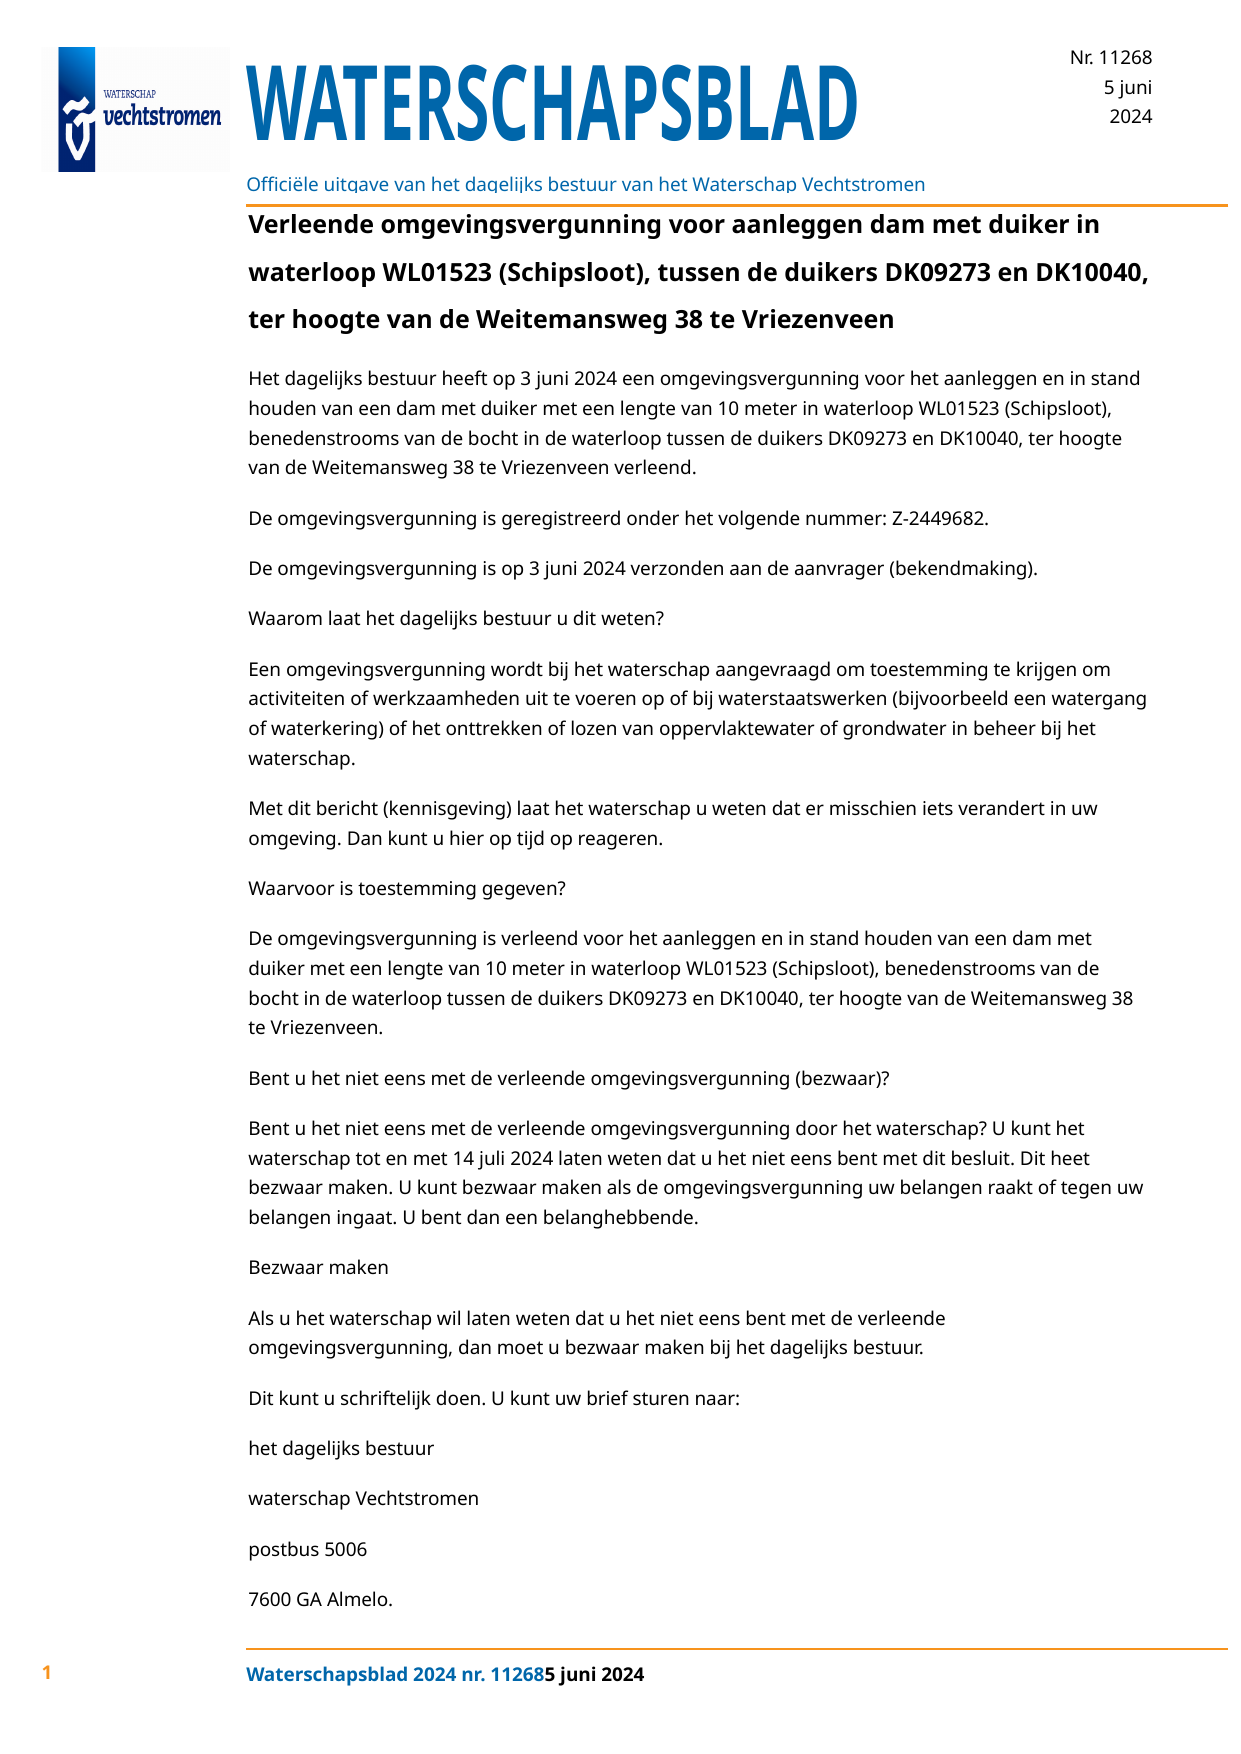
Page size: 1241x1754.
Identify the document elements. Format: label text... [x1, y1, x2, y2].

text waterschap Vechtstromen [248, 1486, 1152, 1511]
text Het dagelijks bestuur heeft op 3 juni 2024 een omgevingsvergunning voor het aanleggen en in stand houden van een dam met duiker met een lengte van 10 meter in waterloop WL01523 (Schipsloot), benedenstrooms van de bocht in de waterloop tussen de duikers DK09273 en DK10040, ter hoogte van de Weitemansweg 38 te Vriezenveen verleend. [248, 366, 1152, 480]
text Bent u het niet eens met de verleende omgevingsvergunning (bezwaar)? [248, 1065, 1152, 1090]
text Met dit bericht (kennisgeving) laat het waterschap u weten dat er misschien iets verandert in uw omgeving. Dan kunt u hier op tijd op reageren. [248, 795, 1152, 850]
text Een omgevingsvergunning wordt bij het waterschap aangevraagd om toestemming te krijgen om activiteiten of werkzaamheden uit te voeren op of bij waterstaatswerken (bijvoorbeeld een watergang of waterkering) of het onttrekken of lozen van oppervlaktewater of grondwater in beheer bij het waterschap. [248, 656, 1152, 770]
text Bent u het niet eens met de verleende omgevingsvergunning door het waterschap? U kunt het waterschap tot en met 14 juli 2024 laten weten dat u het niet eens bent met dit besluit. Dit heet bezwaar maken. U kunt bezwaar maken als de omgevingsvergunning uw belangen raakt of tegen uw belangen ingaat. U bent dan een belanghebbende. [248, 1115, 1152, 1229]
text Bezwaar maken [248, 1254, 1152, 1280]
text De omgevingsvergunning is geregistreerd onder het volgende nummer: Z-2449682. [248, 505, 1152, 530]
text Waarom laat het dagelijks bestuur u dit weten? [248, 606, 1152, 631]
text De omgevingsvergunning is verleend voor het aanleggen en in stand houden van een dam met duiker met een lengte van 10 meter in waterloop WL01523 (Schipsloot), benedenstrooms van de bocht in de waterloop tussen de duikers DK09273 en DK10040, ter hoogte van de Weitemansweg 38 te Vriezenveen. [248, 926, 1152, 1040]
text 7600 GA Almelo. [248, 1586, 1152, 1612]
text het dagelijks bestuur [248, 1435, 1152, 1461]
text Verleende omgevingsvergunning voor aanleggen dam met duiker in waterloop WL01523 (Schipsloot), tussen de duikers DK09273 en DK10040, ter hoogte van de Weitemansweg 38 te Vriezenveen [248, 207, 1152, 336]
text Dit kunt u schriftelijk doen. U kunt uw brief sturen naar: [248, 1385, 1152, 1410]
picture [41, 47, 231, 172]
text postbus 5006 [248, 1536, 1152, 1562]
text De omgevingsvergunning is op 3 juni 2024 verzonden aan de aanvrager (bekendmaking). [248, 555, 1152, 581]
text Als u het waterschap wil laten weten dat u het niet eens bent met de verleende omgevingsvergunning, dan moet u bezwaar maken bij het dagelijks bestuur. [248, 1305, 1152, 1360]
text Waarvoor is toestemming gegeven? [248, 875, 1152, 901]
